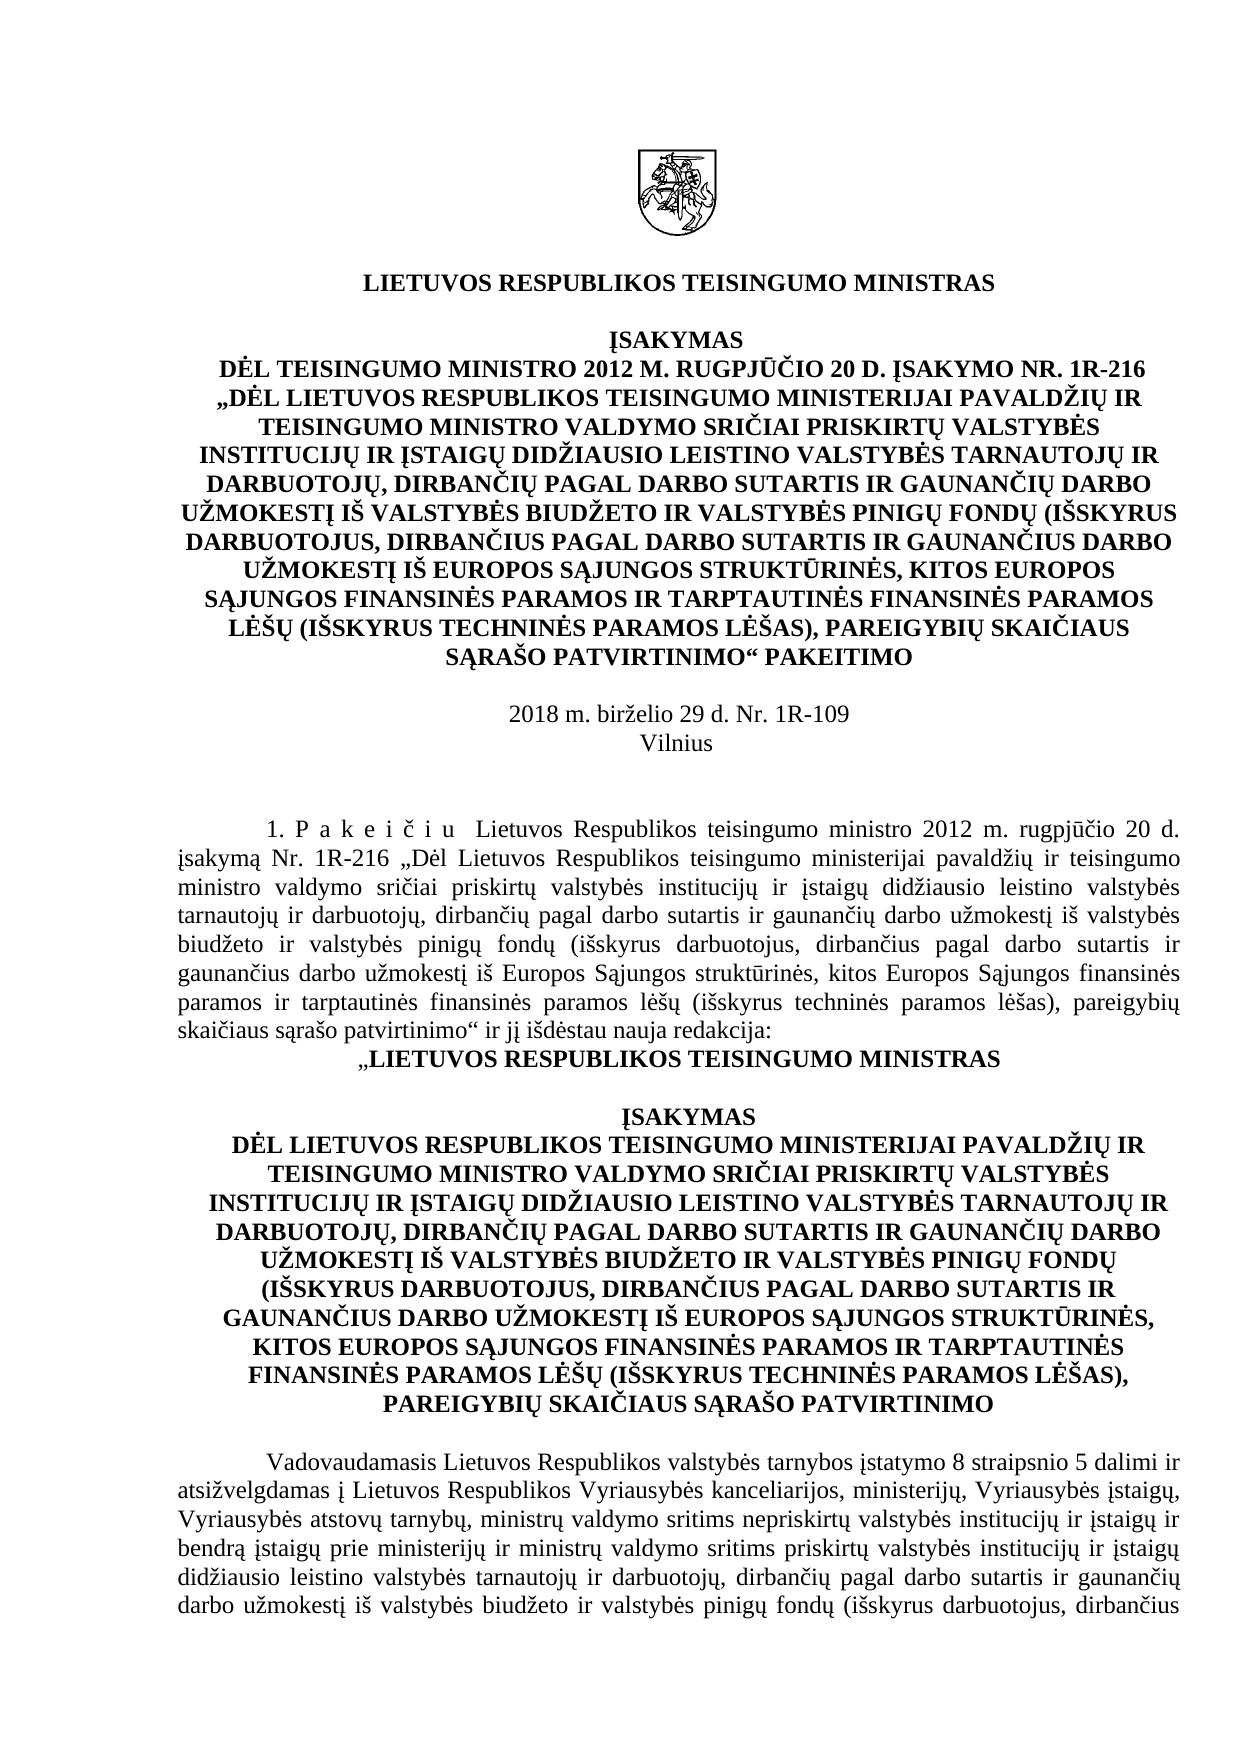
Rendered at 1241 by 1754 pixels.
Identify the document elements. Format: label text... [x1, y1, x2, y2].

text „LIETUVOS RESPUBLIKOS TEISINGUMO MINISTRAS [177, 1044, 1181, 1073]
text 2018 m. birželio 29 d. Nr. 1R-109 [177, 699, 1181, 728]
text ĮSAKYMAS [177, 325, 1181, 354]
text LIETUVOS RESPUBLIKOS TEISINGUMO MINISTRAS [177, 268, 1181, 297]
text Įsakymas [196, 1102, 1181, 1130]
text DĖL TEISINGUMO MINISTRO 2012 M. RUGPJŪČIO 20 D. ĮSAKYMO NR. 1R-216 „DĖL LIETUVOS RESPUBLIKOS TEISINGUMO MINISTERIJAI PAVALDŽIŲ IR TEISINGUMO MINISTRO VALDYMO SRIČIAI PRISKIRTŲ VALSTYBĖS INSTITUCIJŲ IR ĮSTAIGŲ DIDŽIAUSIO LEISTINO VALSTYBĖS TARNAUTOJŲ IR DARBUOTOJŲ, DIRBANČIŲ PAGAL DARBO SUTARTIS IR GAUNANČIŲ DARBO UŽMOKESTĮ IŠ VALSTYBĖS BIUDŽETO IR VALSTYBĖS PINIGŲ FONDŲ (IŠSKYRUS DARBUOTOJUS, DIRBANČIUS PAGAL DARBO SUTARTIS IR GAUNANČIUS DARBO UŽMOKESTĮ IŠ EUROPOS SĄJUNGOS STRUKTŪRINĖS, KITOS EUROPOS SĄJUNGOS FINANSINĖS PARAMOS IR TARPTAUTINĖS FINANSINĖS PARAMOS LĖŠŲ (IŠSKYRUS TECHNINĖS PARAMOS LĖŠAS), PAREIGYBIŲ SKAIČIAUS SĄRAŠO PATVIRTINIMO“ PAKEITIMO [177, 354, 1181, 670]
text Vilnius [177, 728, 1181, 757]
text DĖL LIETUVOS RESPUBLIKOS TEISINGUMO MINISTERIJAI PAVALDŽIŲ IR TEISINGUMO MINISTRO VALDYMO SRIČIAI PRISKIRTŲ VALSTYBĖS INSTITUCIJŲ IR ĮSTAIGŲ DIDŽIAuSIO LEISTINO VALSTYBĖS TARNAUTOJŲ IR DARBUOTOJŲ, DIRBANČIŲ PAGAL DARBO SUTARTIS IR GAUNANČIŲ DARBO UŽMOKESTĮ IŠ VALSTYBĖS BIUDŽETO IR VALSTYBĖS PINIGŲ FONDŲ (IŠSKYRUS DARBUOTOJUS, DIRBANČIUS PAGAL DARBO SUTARTIS IR GAUNANČIUS DARBO UŽMOKESTĮ IŠ EUROPOS SĄJUNGOS STRUKTŪRINĖS, KITOS EUROPOS SĄJUNGOS FINANSINĖS PARAMOS IR TARPTAUTINĖS FINANSINĖS PARAMOS LĖŠŲ (IŠSKYRUS TECHNINĖS PARAMOS LĖŠAS), PAREIGYBIŲ SKAIČIAUS SĄRAŠO PATVIRTINIMO [196, 1130, 1181, 1418]
text 1. P a k e i č i u Lietuvos Respublikos teisingumo ministro 2012 m. rugpjūčio 20 d. įsakymą Nr. 1R-216 „Dėl Lietuvos Respublikos teisingumo ministerijai pavaldžių ir teisingumo ministro valdymo sričiai priskirtų valstybės institucijų ir įstaigų didžiausio leistino valstybės tarnautojų ir darbuotojų, dirbančių pagal darbo sutartis ir gaunančių darbo užmokestį iš valstybės biudžeto ir valstybės pinigų fondų (išskyrus darbuotojus, dirbančius pagal darbo sutartis ir gaunančius darbo užmokestį iš Europos Sąjungos struktūrinės, kitos Europos Sąjungos finansinės paramos ir tarptautinės finansinės paramos lėšų (išskyrus techninės paramos lėšas), pareigybių skaičiaus sąrašo patvirtinimo“ ir jį išdėstau nauja redakcija: [177, 814, 1181, 1044]
text Vadovaudamasis Lietuvos Respublikos valstybės tarnybos įstatymo 8 straipsnio 5 dalimi ir atsižvelgdamas į Lietuvos Respublikos Vyriausybės kanceliarijos, ministerijų, Vyriausybės įstaigų, Vyriausybės atstovų tarnybų, ministrų valdymo sritims nepriskirtų valstybės institucijų ir įstaigų ir bendrą įstaigų prie ministerijų ir ministrų valdymo sritims priskirtų valstybės institucijų ir įstaigų didžiausio leistino valstybės tarnautojų ir darbuotojų, dirbančių pagal darbo sutartis ir gaunančių darbo užmokestį iš valstybės biudžeto ir valstybės pinigų fondų (išskyrus darbuotojus, dirbančius [177, 1447, 1181, 1619]
